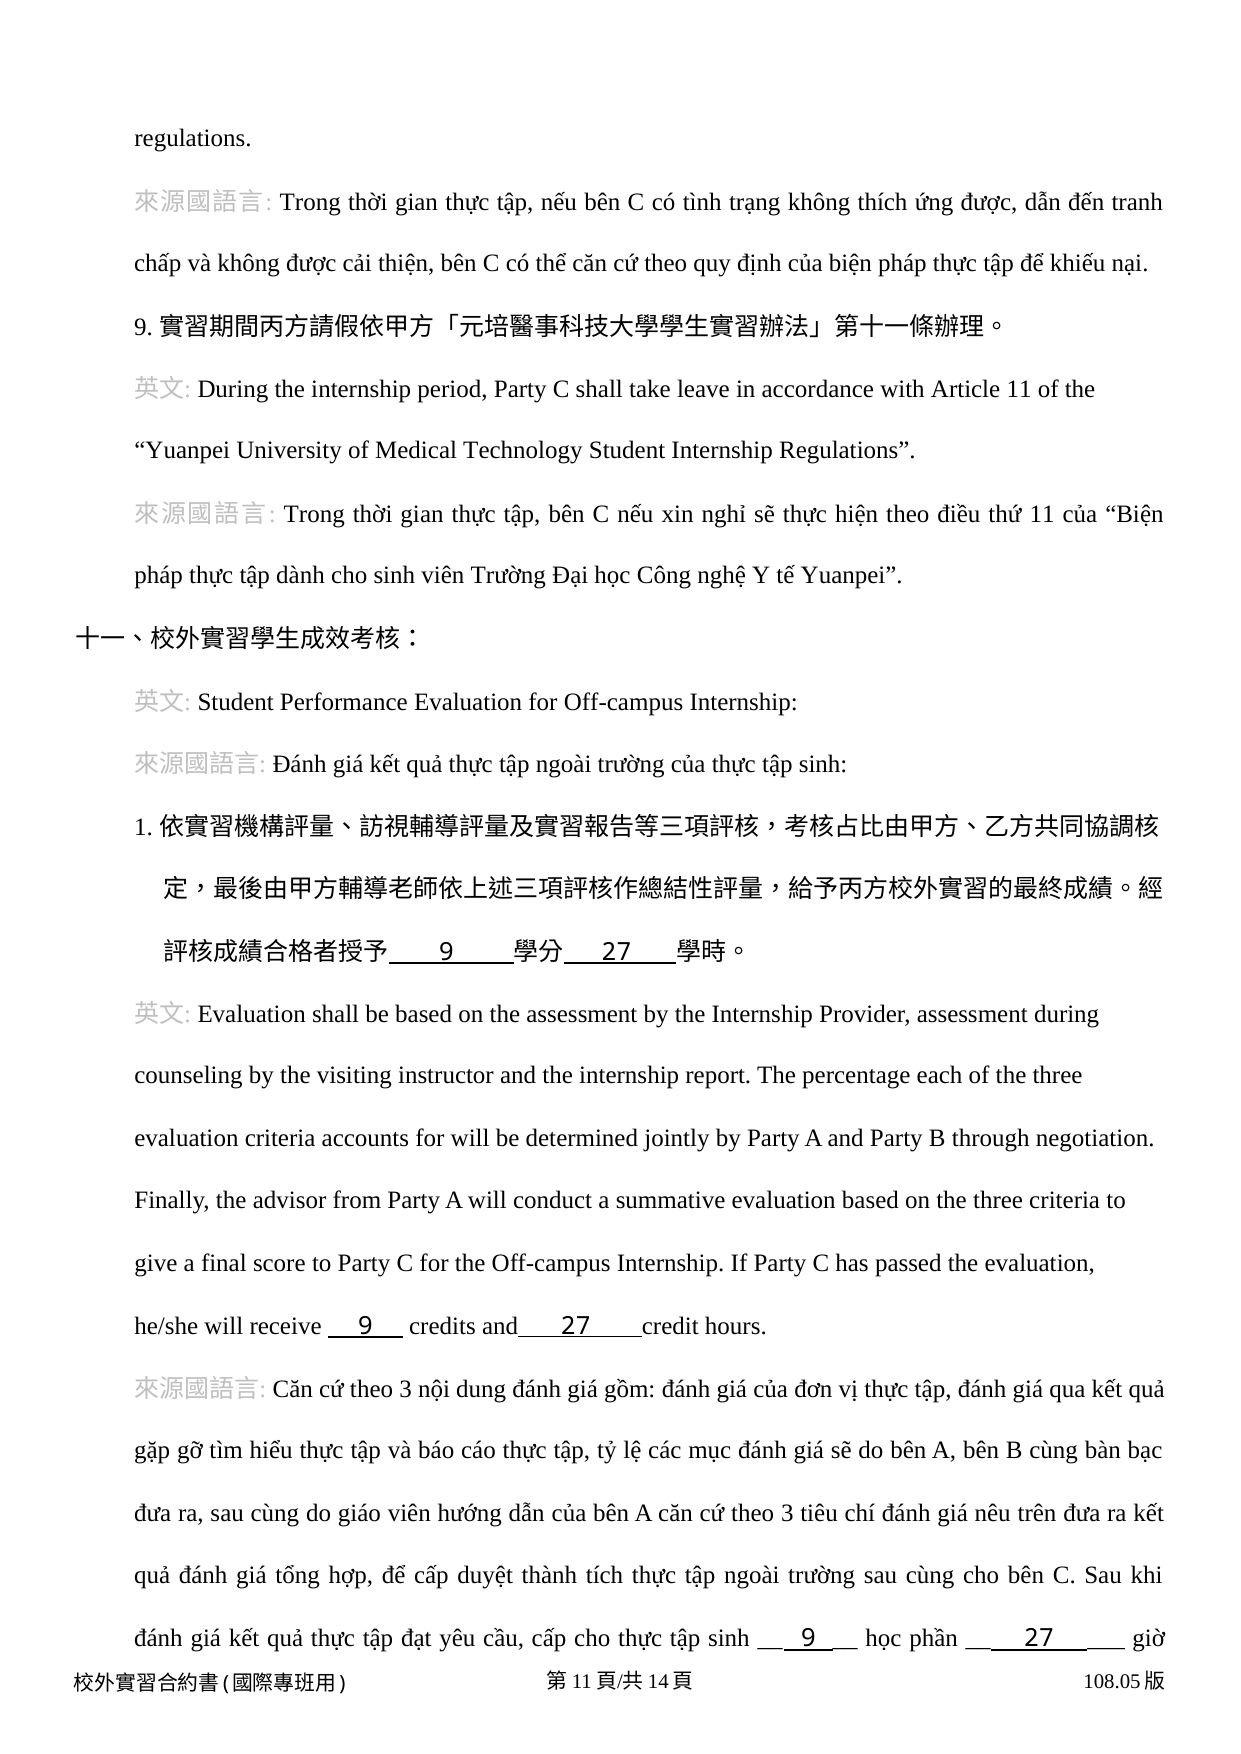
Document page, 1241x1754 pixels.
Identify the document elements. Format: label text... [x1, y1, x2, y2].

text 來源國語言: Căn cứ theo 3 nội dung đánh giá gồm: đánh giá của đơn vị thực tập, đánh giá qua kết quả gặp gỡ tìm hiểu thực tập và báo cáo thực tập, tỷ lệ các mục đánh giá sẽ do bên A, bên B cùng bàn bạc đưa ra, sau cùng do giáo viên hướng dẫn của bên A căn cứ theo 3 tiêu chí đánh giá nêu trên đưa ra kết quả đánh giá tổng hợp, để cấp duyệt thành tích thực tập ngoài trường sau cùng cho bên C. Sau khi đánh giá kết quả thực tập đạt yêu cầu, cấp cho thực tập sinh __ 9 __ học phần __ 27 ___ giờ [134, 1345, 1165, 1658]
text 來源國語言: Trong thời gian thực tập, bên C nếu xin nghỉ sẽ thực hiện theo điều thứ 11 của “Biện pháp thực tập dành cho sinh viên Trường Đại học Công nghệ Y tế Yuanpei”. [134, 470, 1165, 595]
text 1. 依實習機構評量、訪視輔導評量及實習報告等三項評核，考核占比由甲方、乙方共同協調核定，最後由甲方輔導老師依上述三項評核作總結性評量，給予丙方校外實習的最終成績。經評核成績合格者授予 9 學分 27 學時。 [134, 783, 1165, 970]
text 來源國語言: Trong thời gian thực tập, nếu bên C có tình trạng không thích ứng được, dẫn đến tranh chấp và không được cải thiện, bên C có thể căn cứ theo quy định của biện pháp thực tập để khiếu nại. [134, 158, 1165, 283]
text 十一、校外實習學生成效考核： [75, 595, 1165, 658]
text 英文: Student Performance Evaluation for Off-campus Internship: [75, 658, 1165, 720]
text 9. 實習期間丙方請假依甲方「元培醫事科技大學學生實習辦法」第十一條辦理。 [134, 283, 1165, 345]
text regulations. [134, 95, 1165, 158]
text 英文: During the internship period, Party C shall take leave in accordance with Article 11 of the “Yuanpei University of Medical Technology Student Internship Regulations”. [134, 345, 1165, 470]
text 來源國語言: Đánh giá kết quả thực tập ngoài trường của thực tập sinh: [75, 720, 1165, 783]
text 英文: Evaluation shall be based on the assessment by the Internship Provider, assessment during counseling by the visiting instructor and the internship report. The percentage each of the three evaluation criteria accounts for will be determined jointly by Party A and Party B through negotiation. Finally, the advisor from Party A will conduct a summative evaluation based on the three criteria to give a final score to Party C for the Off-campus Internship. If Party C has passed the evaluation, he/she will receive 9 credits and 27 credit hours. [134, 970, 1165, 1345]
